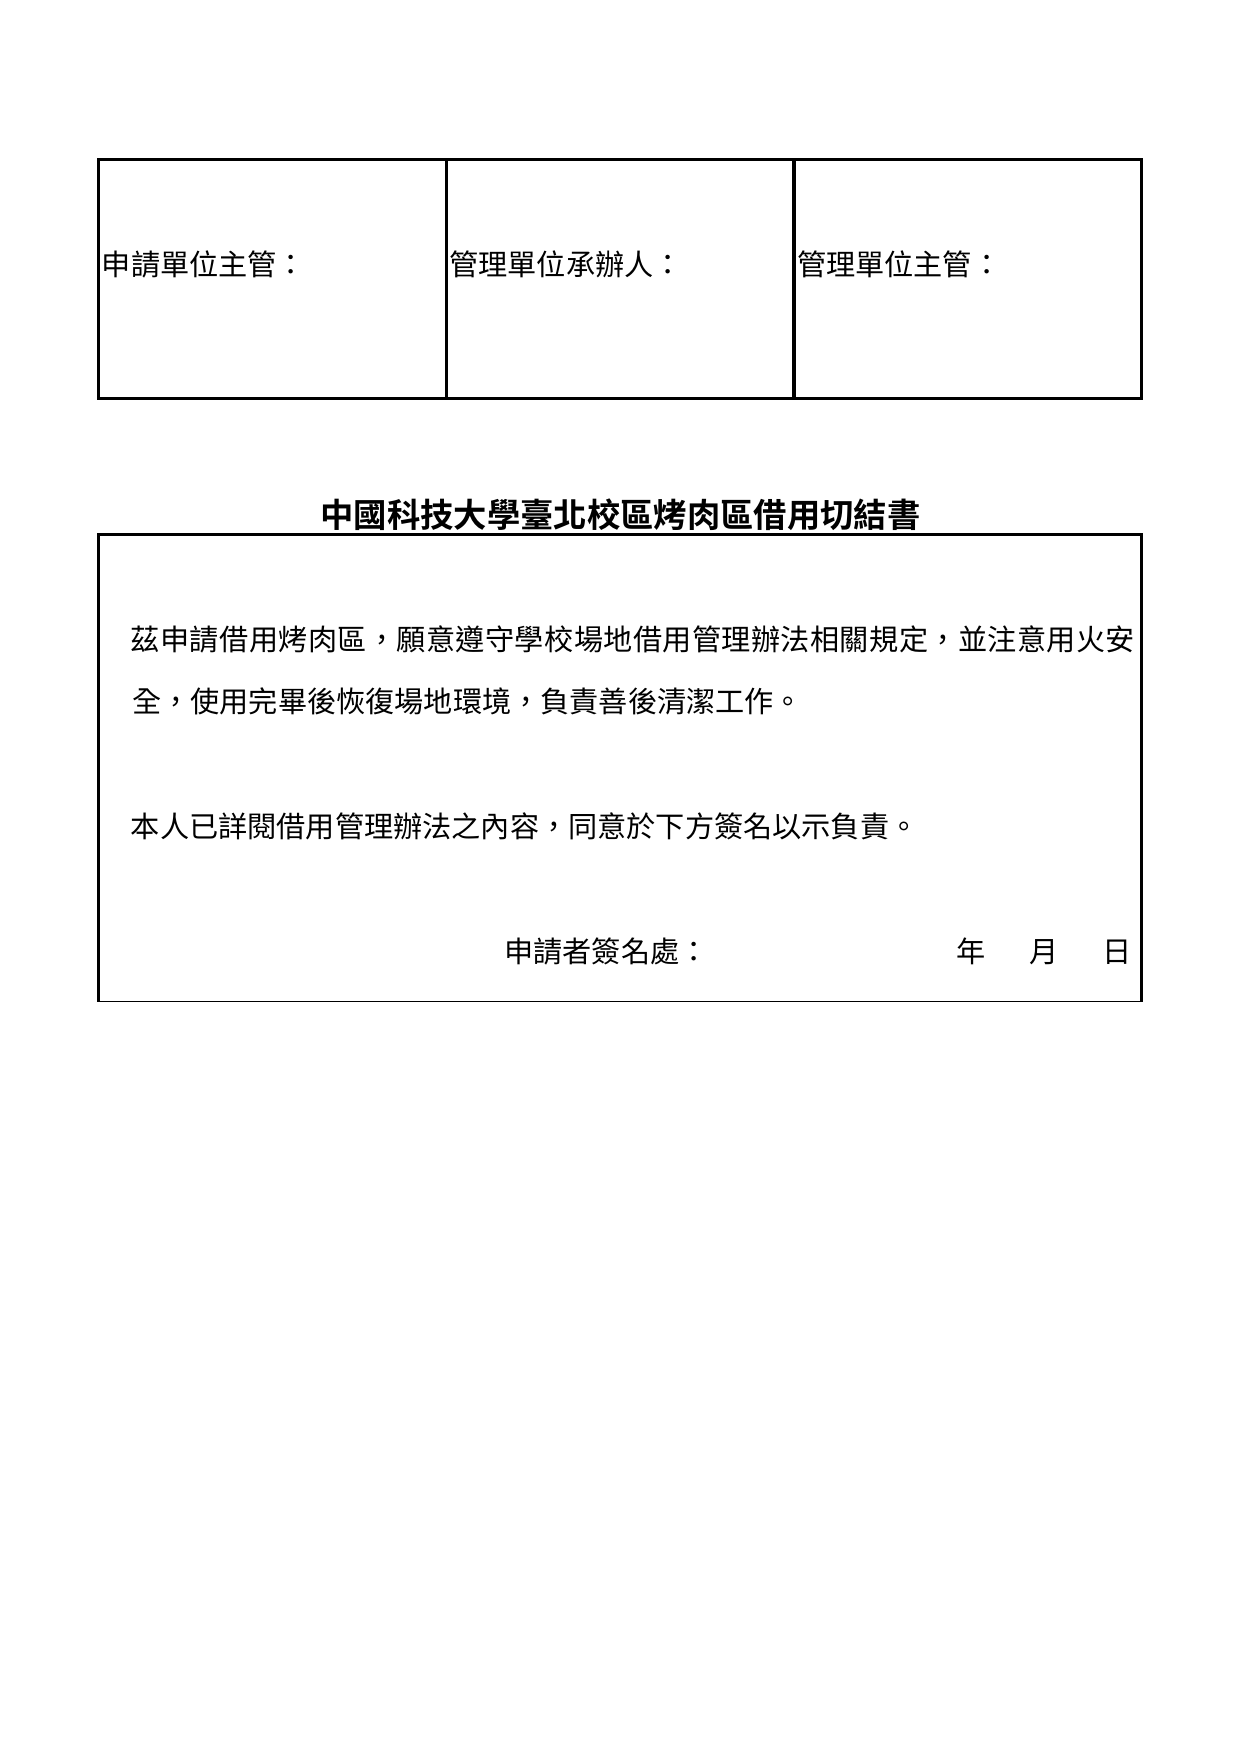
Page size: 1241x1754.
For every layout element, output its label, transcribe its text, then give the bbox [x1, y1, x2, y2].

table_cell 管理單位主管： [796, 161, 1140, 397]
table_cell 管理單位承辦人： [448, 161, 792, 397]
table_cell 申請單位主管： [100, 161, 445, 397]
table_header 茲申請借用烤肉區，願意遵守學校場地借用管理辦法相關規定，並注意用火安全，使用完畢後恢復場地環境，負責善後清潔工作。 本人已詳閱借用管理辦法之內容，同意於下方簽名以示負責。 申請者簽名處： 年 月 日 [100, 536, 1140, 1001]
text 中國科技大學臺北校區烤肉區借用切結書 [187, 471, 1053, 533]
